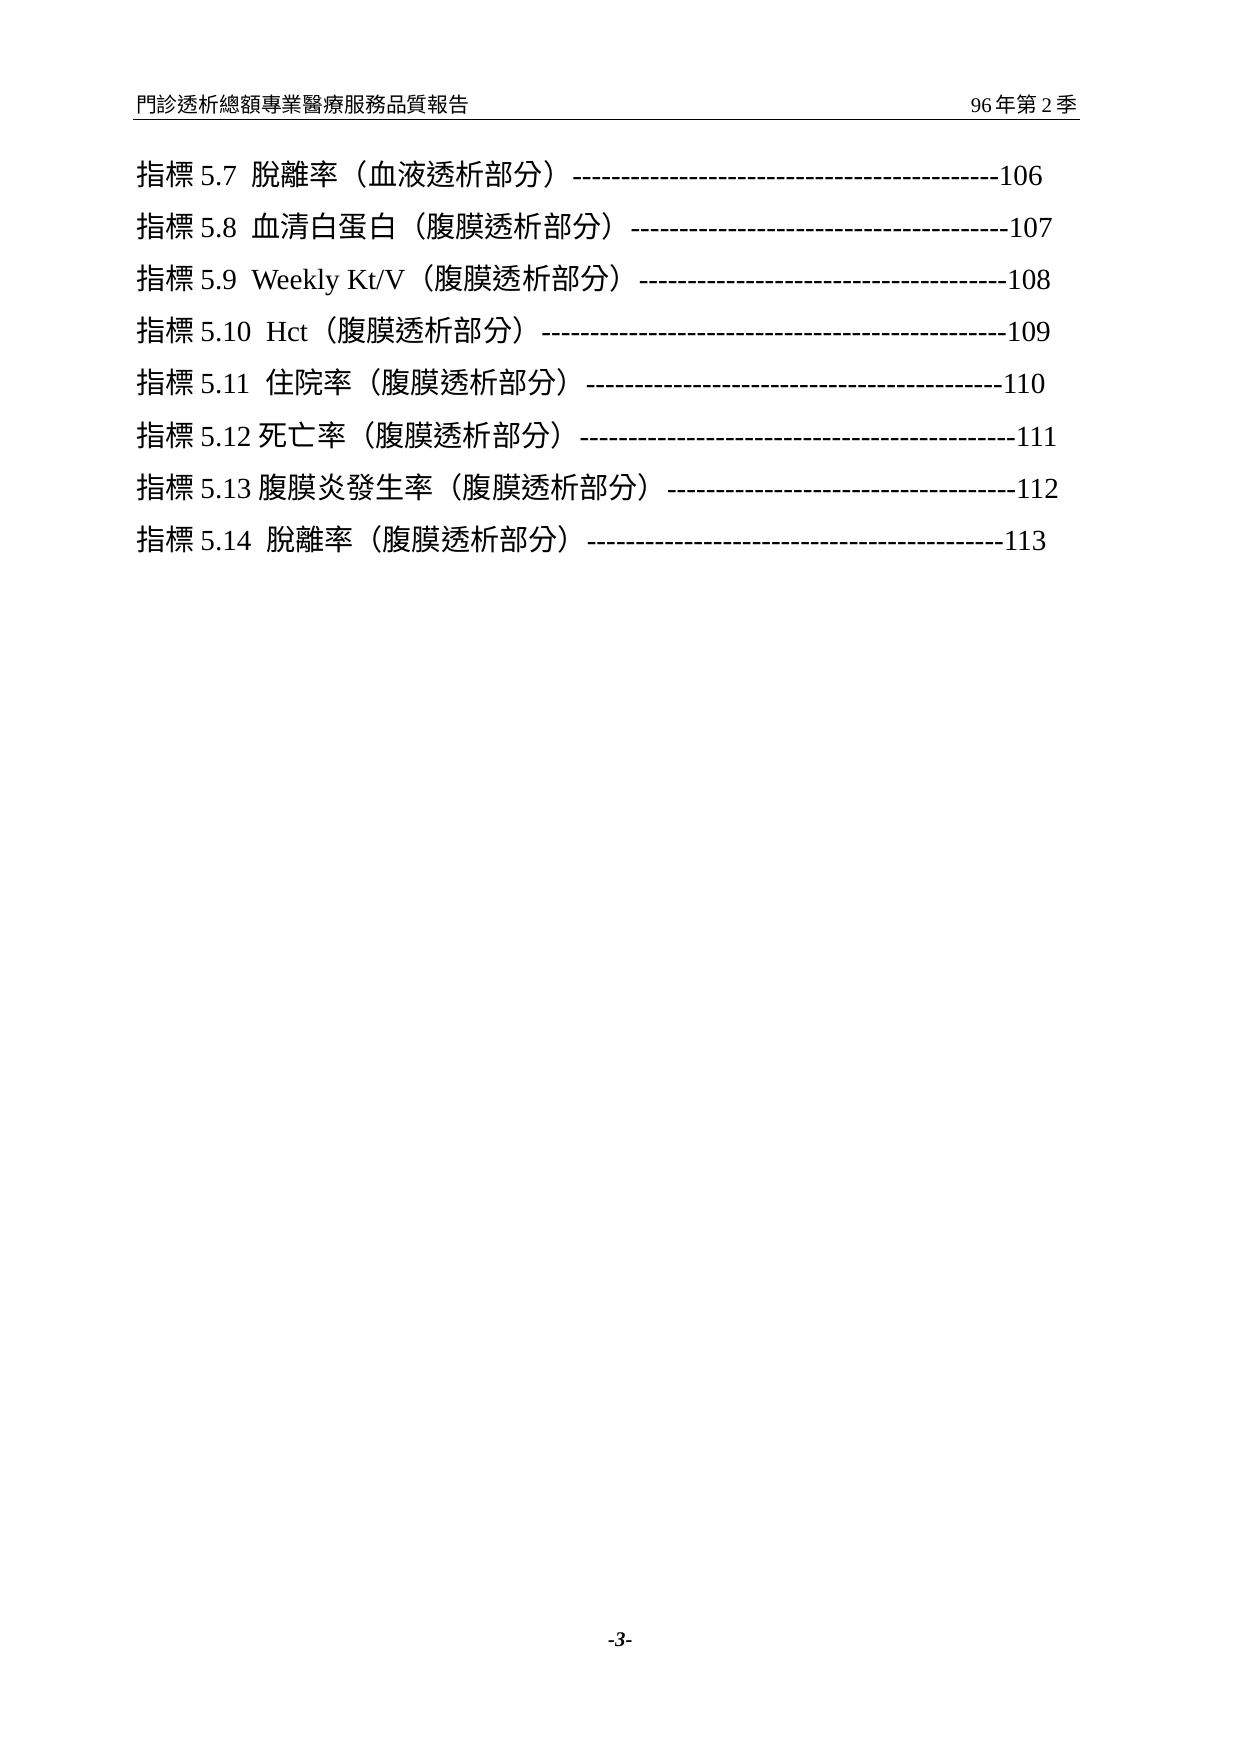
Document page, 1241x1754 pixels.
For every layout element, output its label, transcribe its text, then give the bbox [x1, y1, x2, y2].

text 指標5.12 死亡率（腹膜透析部分）---------------------------------------------111 [136, 404, 1104, 456]
text 指標5.8 血清白蛋白（腹膜透析部分）---------------------------------------107 [136, 196, 1104, 248]
text 指標5.11 住院率（腹膜透析部分）-------------------------------------------110 [136, 352, 1104, 404]
text 指標5.7 脫離率（血液透析部分）--------------------------------------------106 [136, 144, 1104, 196]
text 指標5.9 Weekly Kt/V（腹膜透析部分）--------------------------------------108 [136, 248, 1104, 300]
text 指標5.10 Hct（腹膜透析部分）------------------------------------------------109 [136, 300, 1104, 352]
text 指標5.13 腹膜炎發生率（腹膜透析部分）------------------------------------112 [136, 456, 1104, 508]
text 指標5.14 脫離率（腹膜透析部分）-------------------------------------------113 [136, 508, 1104, 561]
